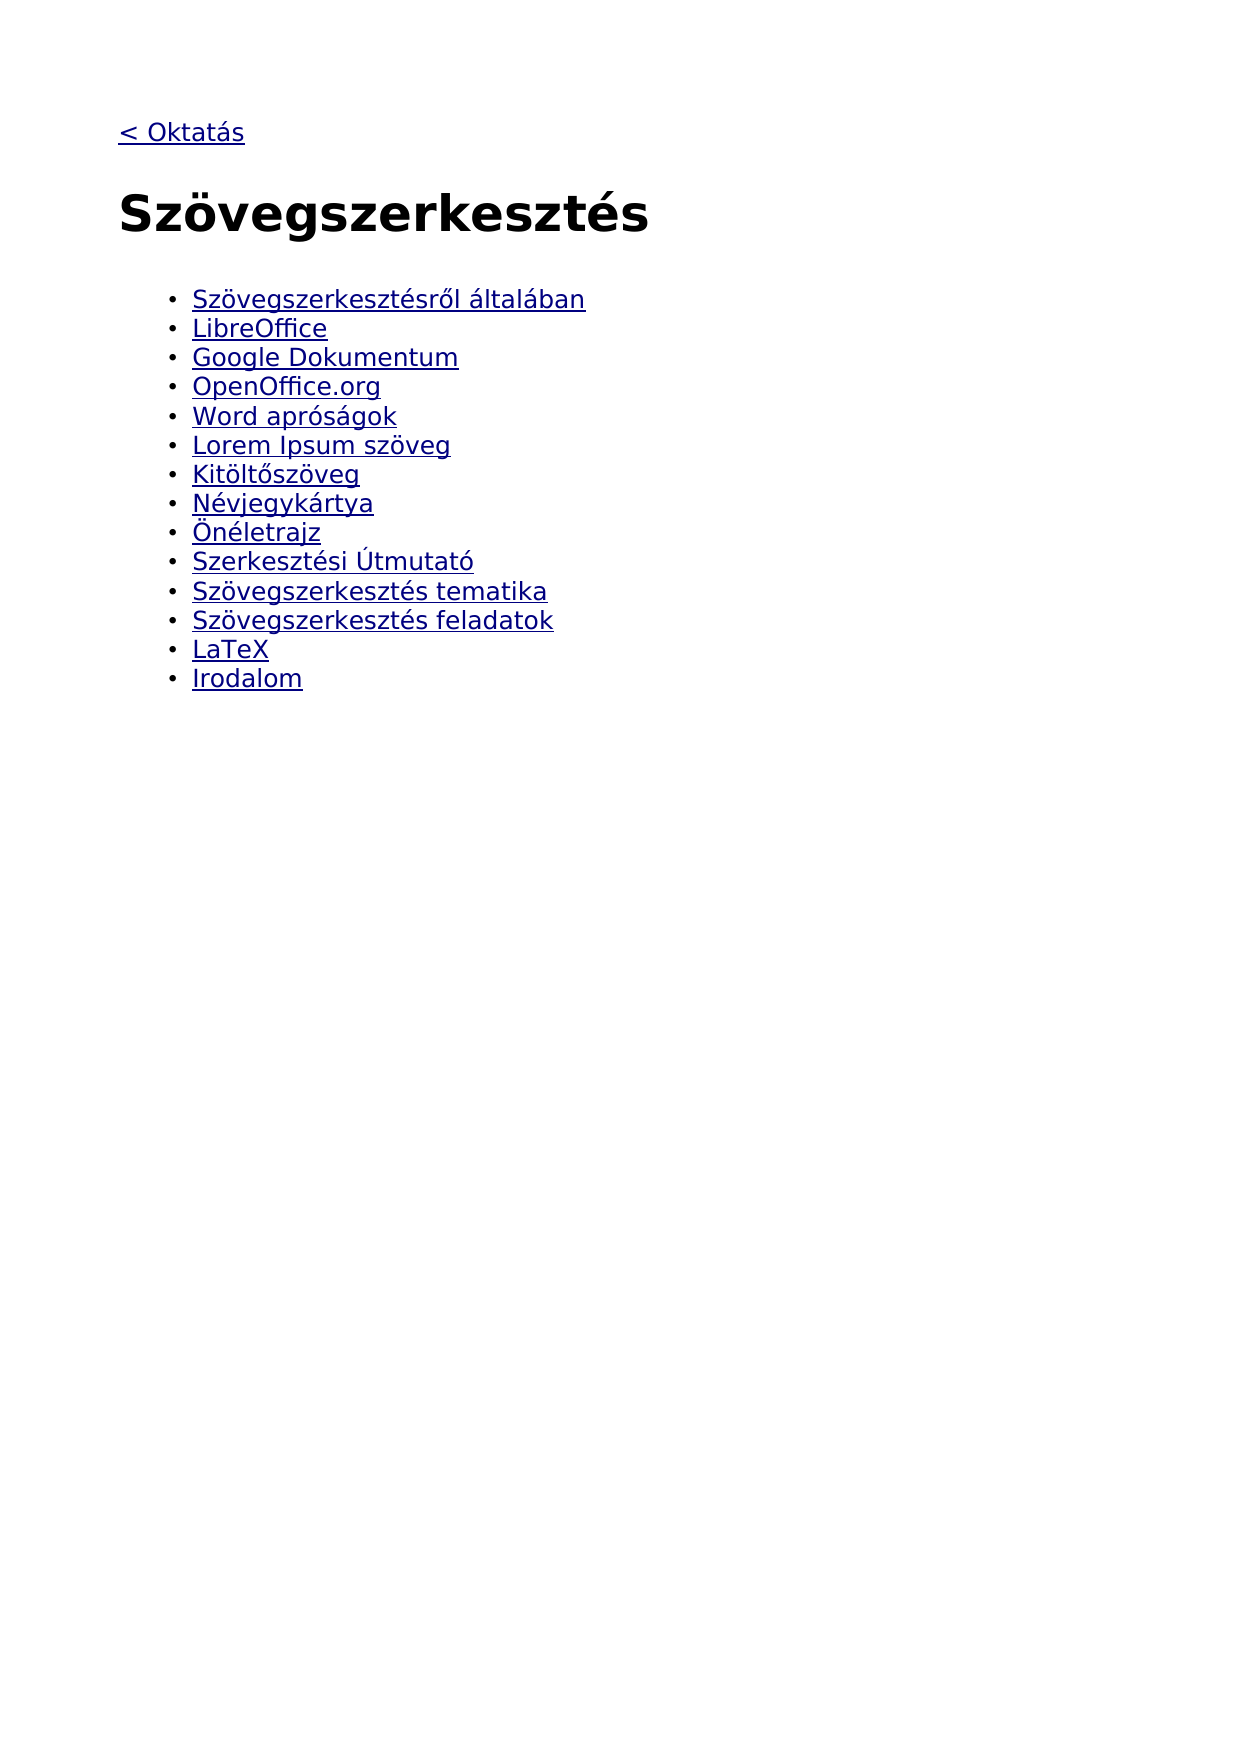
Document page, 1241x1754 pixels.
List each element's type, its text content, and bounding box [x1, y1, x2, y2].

list Lorem Ipsum szöveg [177, 431, 1122, 460]
list Szövegszerkesztés tematika [177, 577, 1122, 606]
list Google Dokumentum [177, 343, 1122, 372]
list Irodalom [177, 664, 1122, 693]
list Szerkesztési Útmutató [177, 547, 1122, 577]
list Szövegszerkesztésről általában [177, 285, 1122, 314]
list Szövegszerkesztés feladatok [177, 606, 1122, 635]
list LibreOffice [177, 314, 1122, 343]
list Word apróságok [177, 402, 1122, 431]
list Kitöltőszöveg [177, 460, 1122, 489]
subtitle Szövegszerkesztés [118, 185, 1122, 243]
list Névjegykártya [177, 489, 1122, 518]
list LaTeX [177, 635, 1122, 664]
list OpenOffice.org [177, 372, 1122, 402]
text < Oktatás [118, 118, 1122, 147]
list Önéletrajz [177, 518, 1122, 547]
